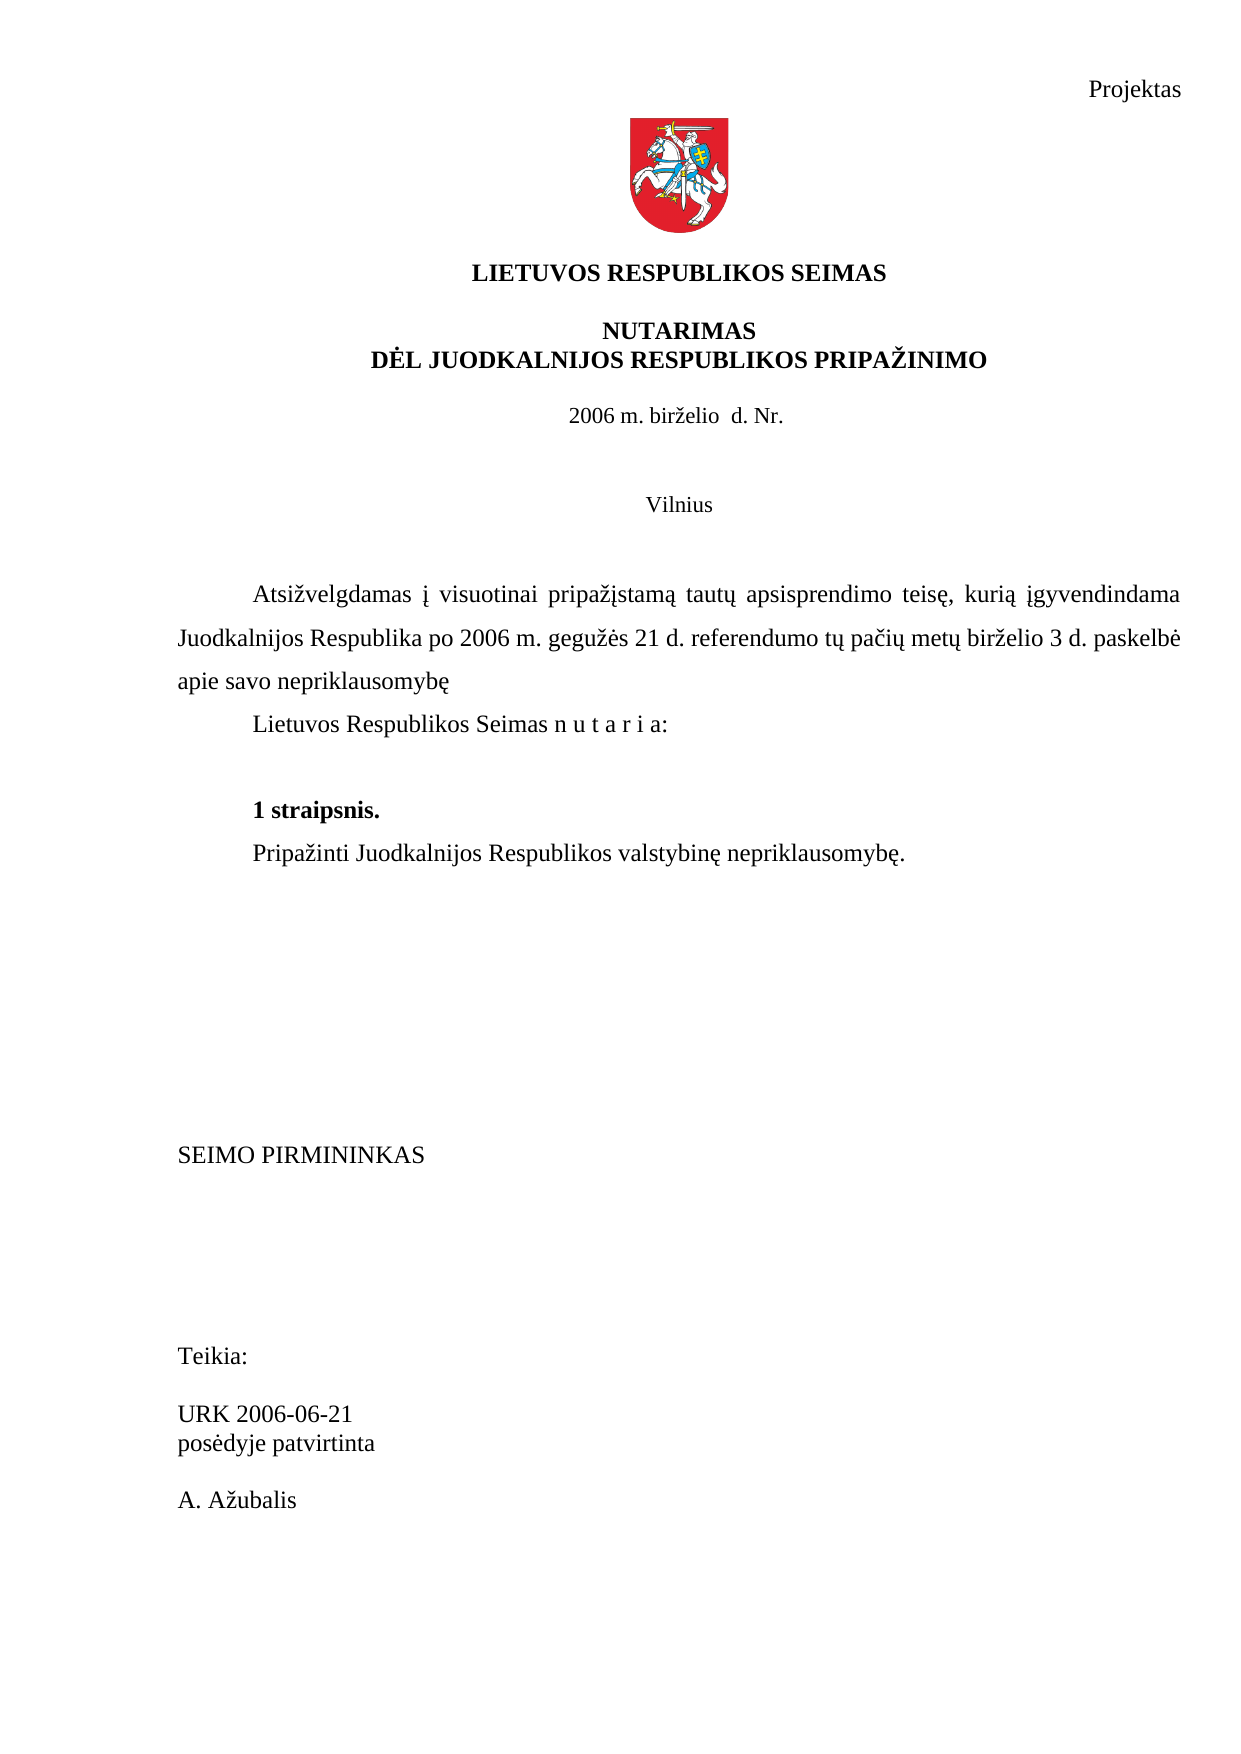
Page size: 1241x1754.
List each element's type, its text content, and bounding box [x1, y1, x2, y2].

text 2006 m. birželio d. Nr. [177, 402, 1181, 429]
text A. Ažubalis [177, 1485, 1181, 1514]
text NUTARIMAS [177, 316, 1181, 345]
text Teikia: [177, 1341, 1181, 1370]
text Lietuvos Respublikos Seimas n u t a r i a: [177, 709, 1181, 738]
text LIETUVOS RESPUBLIKOS SEIMAS [177, 258, 1181, 287]
text URK 2006-06-21 [177, 1399, 1181, 1428]
text Atsižvelgdamas į visuotinai pripažįstamą tautų apsisprendimo teisę, kurią įgyvendindama Juodkalnijos Respublika po 2006 m. gegužės 21 d. referendumo tų pačių metų birželio 3 d. paskelbė apie savo nepriklausomybę [177, 579, 1181, 694]
text Vilnius [177, 491, 1181, 517]
text DĖL JUODKALNIJOS RESPUBLIKOS PRIPAŽINIMO [177, 345, 1181, 373]
text Pripažinti Juodkalnijos Respublikos valstybinę nepriklausomybę. [177, 838, 1181, 867]
text posėdyje patvirtinta [177, 1428, 1181, 1456]
text Seimo Pirmininkas [177, 1140, 1181, 1169]
text 1 straipsnis. [177, 795, 1181, 824]
